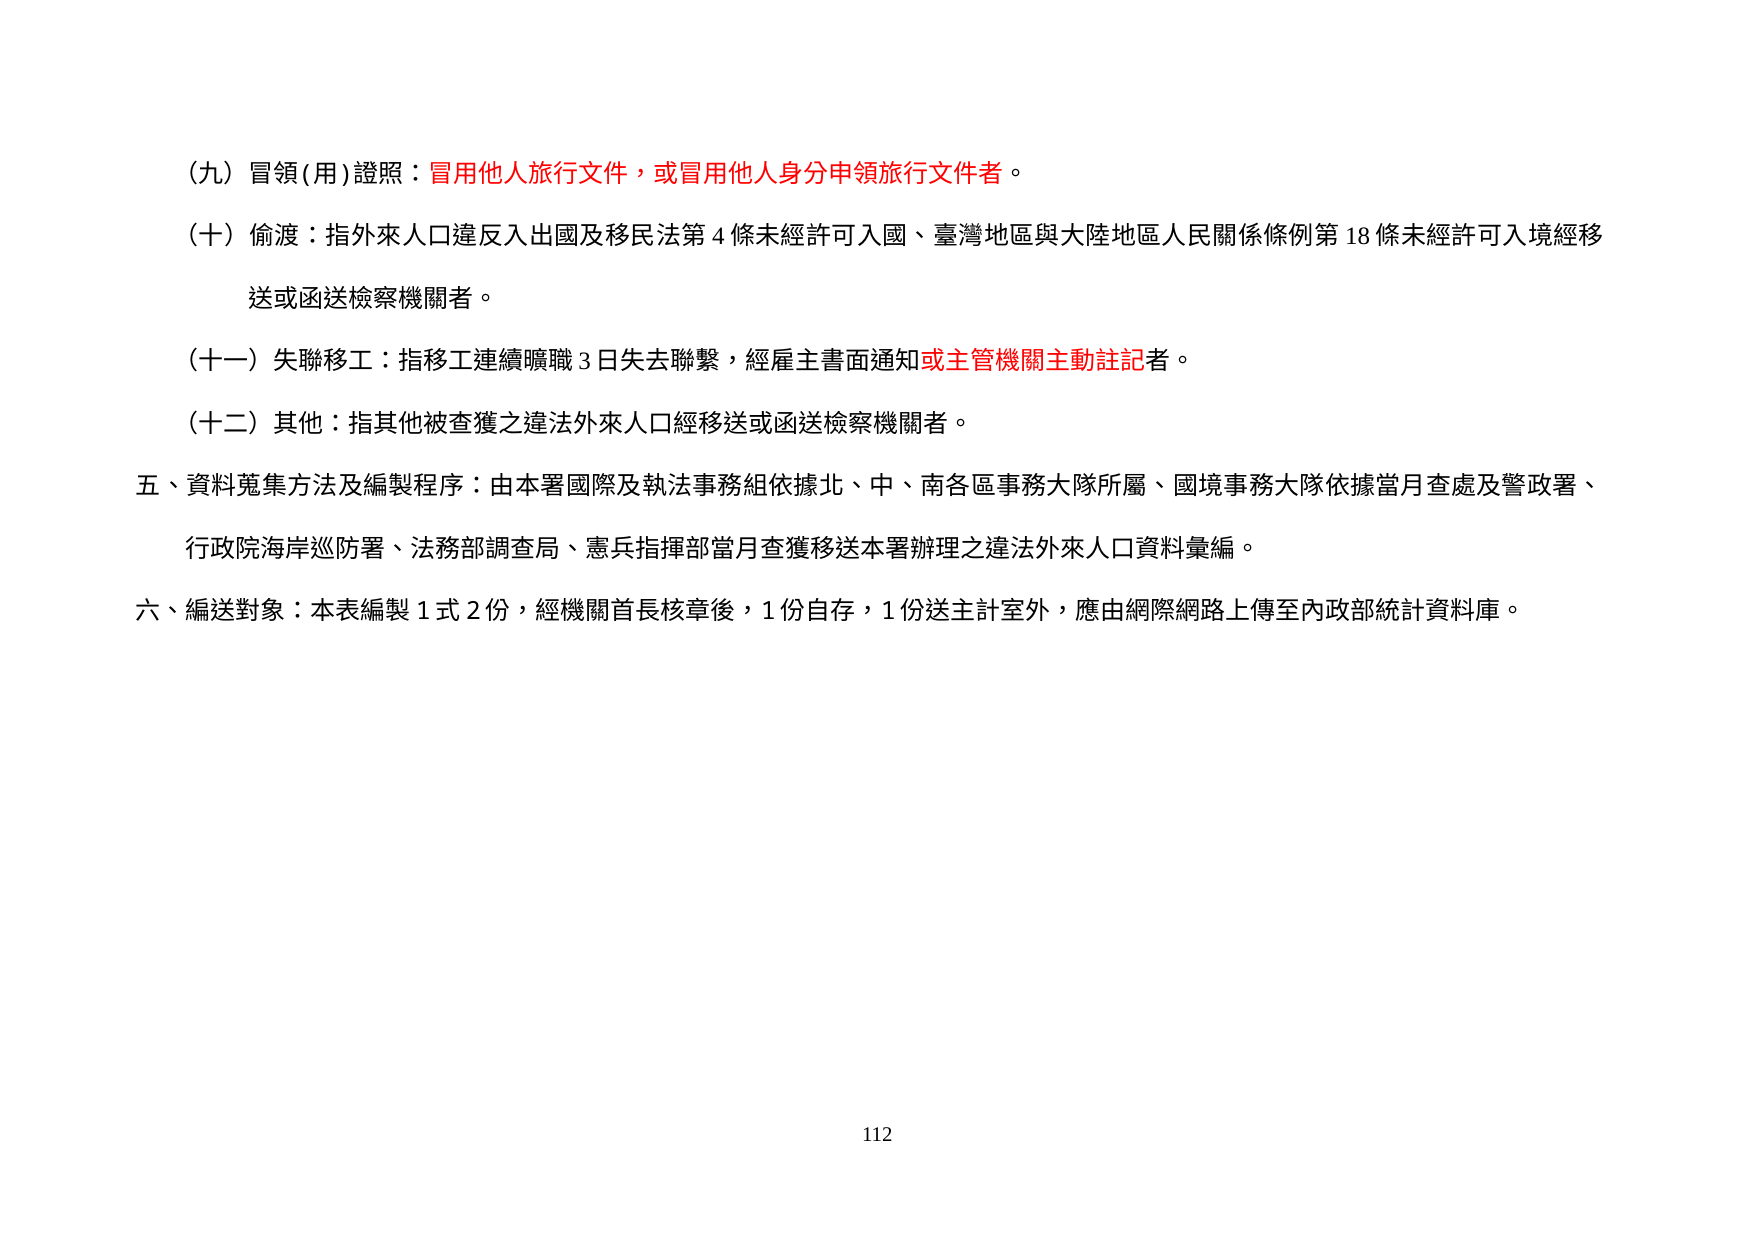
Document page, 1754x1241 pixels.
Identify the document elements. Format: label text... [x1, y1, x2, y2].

text 六、編送對象：本表編製1式2份，經機關首長核章後，1份自存，1份送主計室外，應由網際網路上傳至內政部統計資料庫。 [136, 567, 1604, 630]
text （十）偷渡：指外來人口違反入出國及移民法第4條未經許可入國、臺灣地區與大陸地區人民關係條例第18條未經許可入境經移送或函送檢察機關者。 [173, 192, 1604, 317]
text （十二）其他：指其他被查獲之違法外來人口經移送或函送檢察機關者。 [173, 380, 1604, 442]
text （十一）失聯移工：指移工連續曠職3日失去聯繫，經雇主書面通知或主管機關主動註記者。 [173, 317, 1604, 380]
text （九）冒領(用)證照：冒用他人旅行文件，或冒用他人身分申領旅行文件者。 [173, 130, 1604, 192]
text 五、資料蒐集方法及編製程序：由本署國際及執法事務組依據北、中、南各區事務大隊所屬、國境事務大隊依據當月查處及警政署、行政院海岸巡防署、法務部調查局、憲兵指揮部當月查獲移送本署辦理之違法外來人口資料彙編。 [136, 442, 1604, 567]
